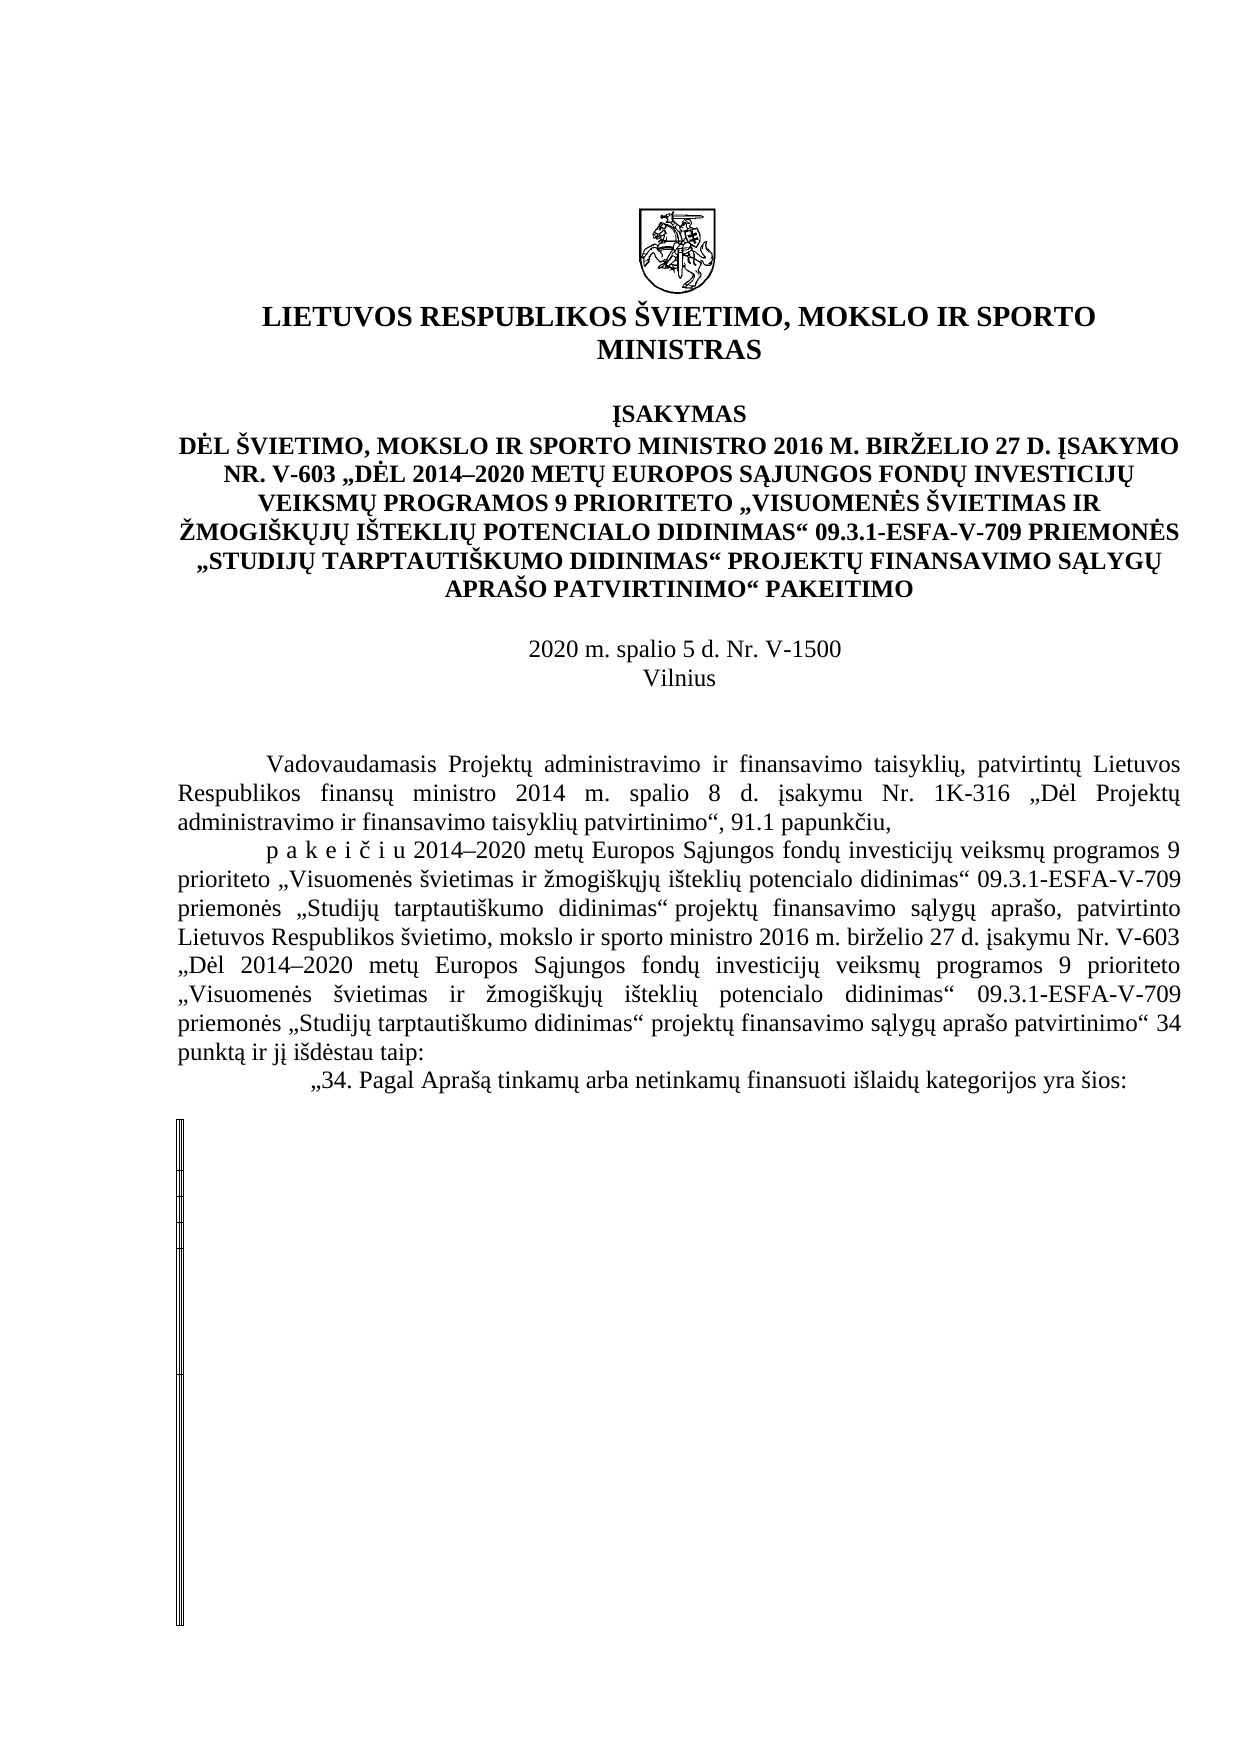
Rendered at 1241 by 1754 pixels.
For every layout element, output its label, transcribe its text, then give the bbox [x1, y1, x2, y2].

text p a k e i č i u 2014–2020 metų Europos Sąjungos fondų investicijų veiksmų programos 9 prioriteto „Visuomenės švietimas ir žmogiškųjų išteklių potencialo didinimas“ 09.3.1-ESFA-V-709 priemonės „Studijų tarptautiškumo didinimas“ projektų finansavimo sąlygų aprašo, patvirtinto Lietuvos Respublikos švietimo, mokslo ir sporto ministro 2016 m. birželio 27 d. įsakymu Nr. V-603 „Dėl 2014–2020 metų Europos Sąjungos fondų investicijų veiksmų programos 9 prioriteto „Visuomenės švietimas ir žmogiškųjų išteklių potencialo didinimas“ 09.3.1-ESFA-V-709 priemonės „Studijų tarptautiškumo didinimas“ projektų finansavimo sąlygų aprašo patvirtinimo“ 34 punktą ir jį išdėstau taip: [177, 836, 1181, 1066]
text 2020 m. spalio 5 d. Nr. V-1500 [177, 634, 1192, 663]
text „34. Pagal Aprašą tinkamų arba netinkamų finansuoti išlaidų kategorijos yra šios: [177, 1066, 1181, 1094]
text Vilnius [177, 663, 1181, 692]
text DĖL ŠVIETIMO, MOKSLO IR SPORTO MINISTRO 2016 M. BIRŽELIO 27 D. ĮSAKYMO NR. V-603 „DĖL 2014–2020 METŲ EUROPOS SĄJUNGOS FONDŲ INVESTICIJŲ VEIKSMŲ PROGRAMOS 9 PRIORITETO „VISUOMENĖS ŠVIETIMAS IR ŽMOGIŠKŲJŲ IŠTEKLIŲ POTENCIALO DIDINIMAS“ 09.3.1-ESFA-V-709 PRIEMONĖS „STUDIJŲ TARPTAUTIŠKUMO DIDINIMAS“ PROJEKTŲ FINANSAVIMO SĄLYGŲ APRAŠO PATVIRTINIMO“ PAKEITIMO [177, 431, 1181, 603]
text LIETUVOS RESPUBLIKOS ŠVIETIMO, MOKSLO IR SPORTO MINISTRAS [177, 299, 1181, 366]
text Vadovaudamasis Projektų administravimo ir finansavimo taisyklių, patvirtintų Lietuvos Respublikos finansų ministro 2014 m. spalio 8 d. įsakymu Nr. 1K-316 „Dėl Projektų administravimo ir finansavimo taisyklių patvirtinimo“, 91.1 papunkčiu, [177, 749, 1181, 836]
text ĮSAKYMAS [177, 399, 1181, 428]
